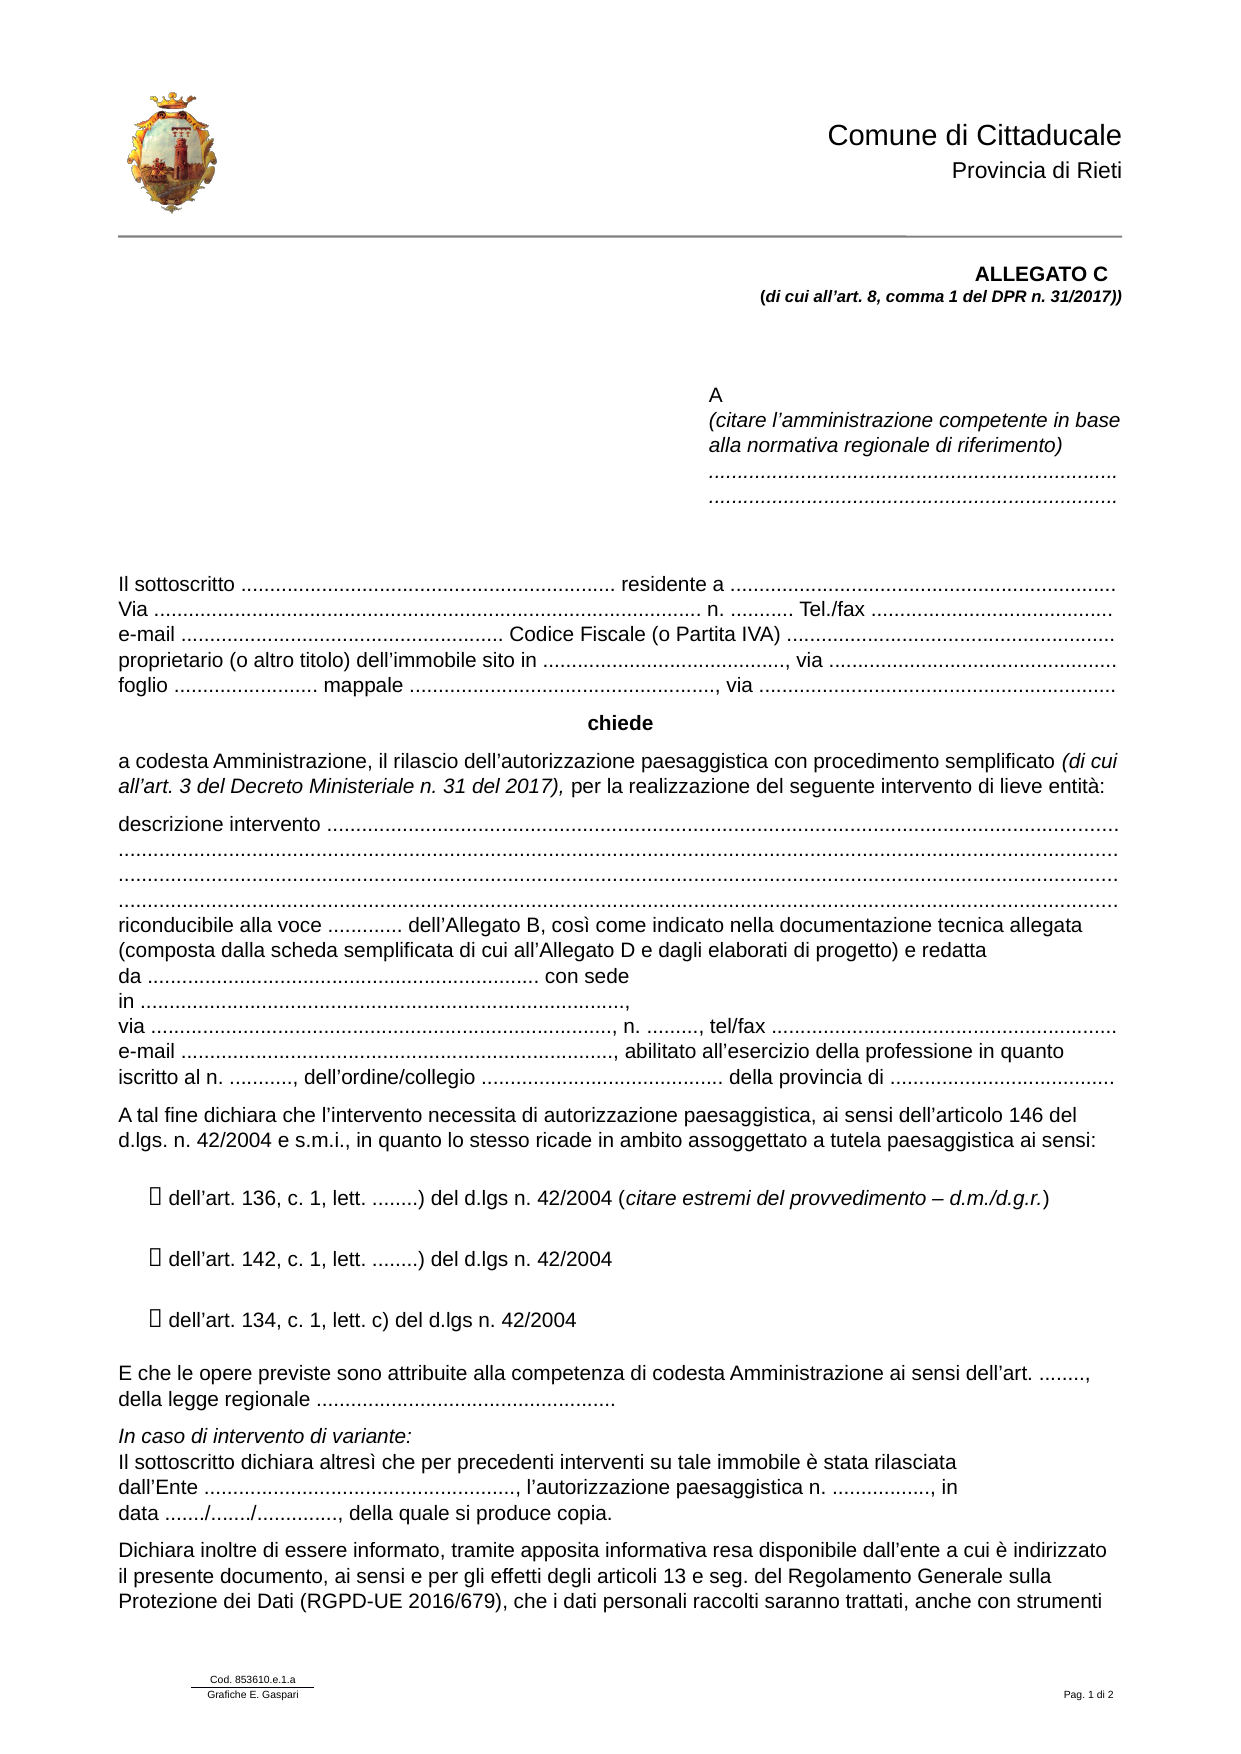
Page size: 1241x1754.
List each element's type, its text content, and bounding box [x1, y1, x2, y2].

text ....................................................................... [118, 458, 1122, 482]
text Il sottoscritto dichiara altresì che per precedenti interventi su tale immobile è stata rilasciata dall’Ente ......................................................, l’autorizzazione paesaggistica n. ................., in data ......./......./.............., della quale si produce copia. [118, 1450, 1122, 1524]
text ALLEGATO C [118, 262, 1122, 286]
text descrizione intervento [118, 812, 1122, 836]
text E che le opere previste sono attribuite alla competenza di codesta Amministrazione ai sensi dell’art. ........, della legge regionale .................................................... [118, 1361, 1122, 1411]
text (di cui all’art. 8, comma 1 del DPR n. 31/2017)) [118, 287, 1122, 306]
text (citare l’amministrazione competente in base [118, 408, 1122, 432]
text  dell’art. 142, c. 1, lett. ........) del d.lgs n. 42/2004 [118, 1239, 1122, 1273]
text alla normativa regionale di riferimento) [118, 433, 1122, 457]
text In caso di intervento di variante: [118, 1424, 1122, 1448]
text Il sottoscritto ................................................................. residente a ................................................................... Via ............................................................................................... n. ........... Tel./fax .......................................... e-mail ........................................................ Codice Fiscale (o Partita IVA) ......................................................... proprietario (o altro titolo) dell’immobile sito in .........................................., via .................................................. foglio ......................... mappale ....................................................., via .............................................................. [118, 572, 1122, 697]
text  dell’art. 136, c. 1, lett. ........) del d.lgs n. 42/2004 (citare estremi del provvedimento – d.m./d.g.r.) [118, 1178, 1122, 1212]
picture [122, 87, 224, 219]
text Dichiara inoltre di essere informato, tramite apposita informativa resa disponibile dall’ente a cui è indirizzato il presente documento, ai sensi e per gli effetti degli articoli 13 e seg. del Regolamento Generale sulla Protezione dei Dati (RGPD-UE 2016/679), che i dati personali raccolti saranno trattati, anche con strumenti [118, 1538, 1122, 1613]
text riconducibile alla voce ............. dell’Allegato B, così come indicato nella documentazione tecnica allegata (composta dalla scheda semplificata di cui all’Allegato D e dagli elaborati di progetto) e redatta da .................................................................... con sede in ...................................................................................., via ................................................................................, n. ........., tel/fax ............................................................ e-mail ..........................................................................., abilitato all’esercizio della professione in quanto iscritto al n. ..........., dell’ordine/collegio .......................................... della provincia di ....................................... [118, 913, 1122, 1089]
text  dell’art. 134, c. 1, lett. c) del d.lgs n. 42/2004 [118, 1300, 1122, 1334]
text A [118, 382, 1122, 406]
text chiede [118, 711, 1122, 734]
text Provincia di Rieti [224, 157, 1122, 183]
text A tal fine dichiara che l’intervento necessita di autorizzazione paesaggistica, ai sensi dell’articolo 146 del d.lgs. n. 42/2004 e s.m.i., in quanto lo stesso ricade in ambito assoggettato a tutela paesaggistica ai sensi: [118, 1102, 1122, 1152]
text Comune di Cittaducale [224, 118, 1122, 152]
text a codesta Amministrazione, il rilascio dell’autorizzazione paesaggistica con procedimento semplificato (di cui all’art. 3 del Decreto Ministeriale n. 31 del 2017), per la realizzazione del seguente intervento di lieve entità: [118, 748, 1122, 798]
text ....................................................................... [118, 484, 1122, 508]
